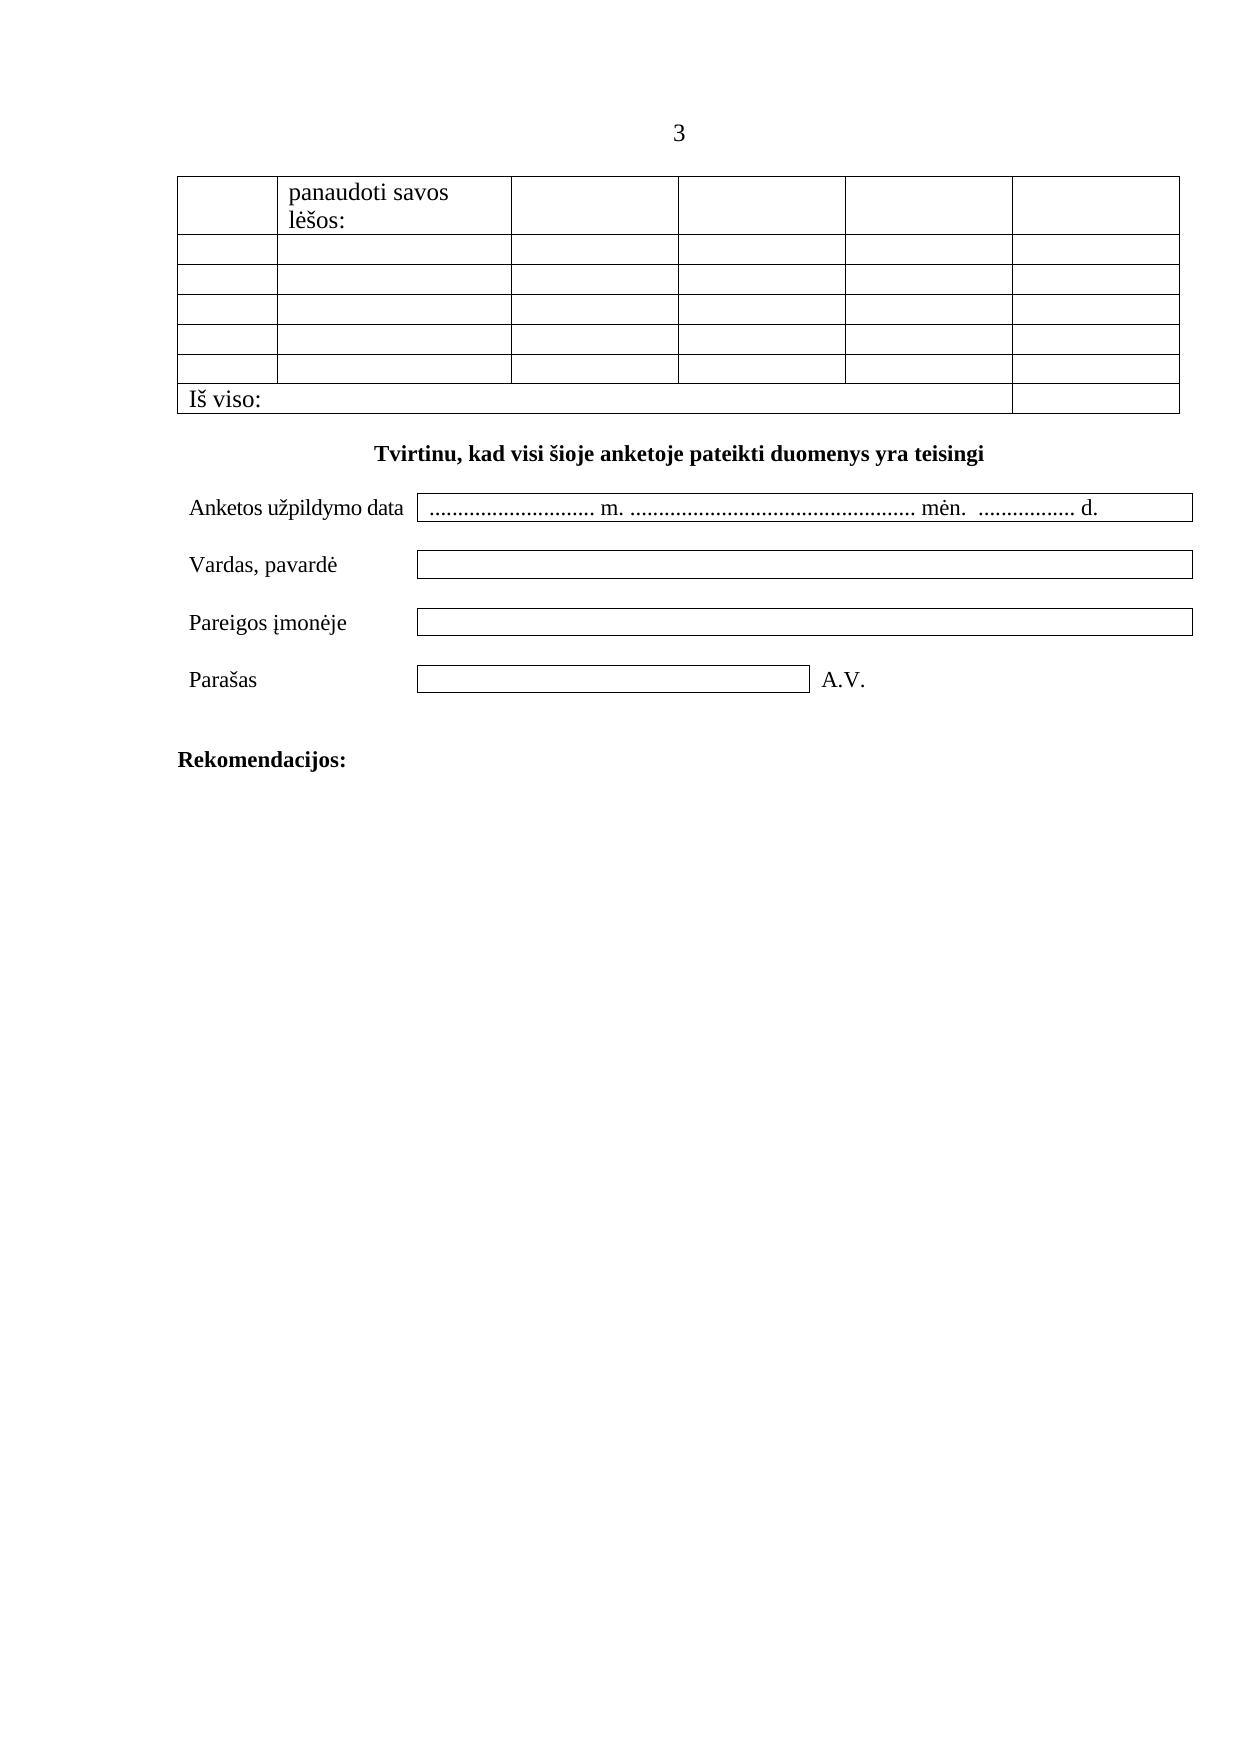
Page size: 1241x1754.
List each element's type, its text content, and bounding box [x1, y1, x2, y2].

table_header A.V. [810, 665, 1192, 692]
table_cell [512, 265, 678, 294]
table_cell [1013, 355, 1179, 383]
table_cell [512, 295, 678, 324]
table_cell [846, 235, 1012, 264]
table_cell [278, 295, 511, 324]
table_cell [178, 355, 277, 383]
table_cell [512, 235, 678, 264]
table_cell [178, 265, 277, 294]
table_cell [1013, 384, 1179, 413]
text Tvirtinu, kad visi šioje anketoje pateikti duomenys yra teisingi [177, 440, 1181, 467]
table_cell [1013, 325, 1179, 353]
table_cell [679, 295, 845, 324]
table_cell [178, 325, 277, 353]
table_header Anketos užpildymo data [177, 493, 417, 521]
table_cell [1013, 265, 1179, 294]
table_cell [178, 235, 277, 264]
table_cell [679, 355, 845, 383]
table_cell [278, 325, 511, 353]
table_cell [679, 235, 845, 264]
table_cell [1013, 235, 1179, 264]
table_header [418, 551, 1192, 578]
table_header Parašas [177, 665, 417, 692]
table_cell [278, 355, 511, 383]
table_cell [1013, 177, 1179, 234]
table_cell [846, 265, 1012, 294]
table_cell [846, 177, 1012, 234]
table_header ............................. m. .................................................. mėn. ................. d. [418, 494, 1192, 521]
text Rekomendacijos: [177, 746, 1181, 772]
table_cell [512, 177, 678, 234]
table_cell Iš viso: [178, 384, 1012, 413]
table_cell [278, 265, 511, 294]
table_cell [512, 355, 678, 383]
table_cell [178, 295, 277, 324]
table_cell [178, 177, 277, 234]
table_cell [846, 325, 1012, 353]
table_cell [846, 355, 1012, 383]
table_cell [278, 235, 511, 264]
table_cell panaudoti savos lėšos: [278, 177, 511, 234]
table_cell [512, 325, 678, 353]
table_cell [679, 265, 845, 294]
table_cell [1013, 295, 1179, 324]
table_header [418, 609, 1192, 635]
table_cell [679, 177, 845, 234]
table_cell [846, 295, 1012, 324]
table_header Pareigos įmonėje [177, 608, 417, 635]
table_cell [679, 325, 845, 353]
table_header [418, 666, 809, 692]
table_header Vardas, pavardė [177, 550, 417, 578]
